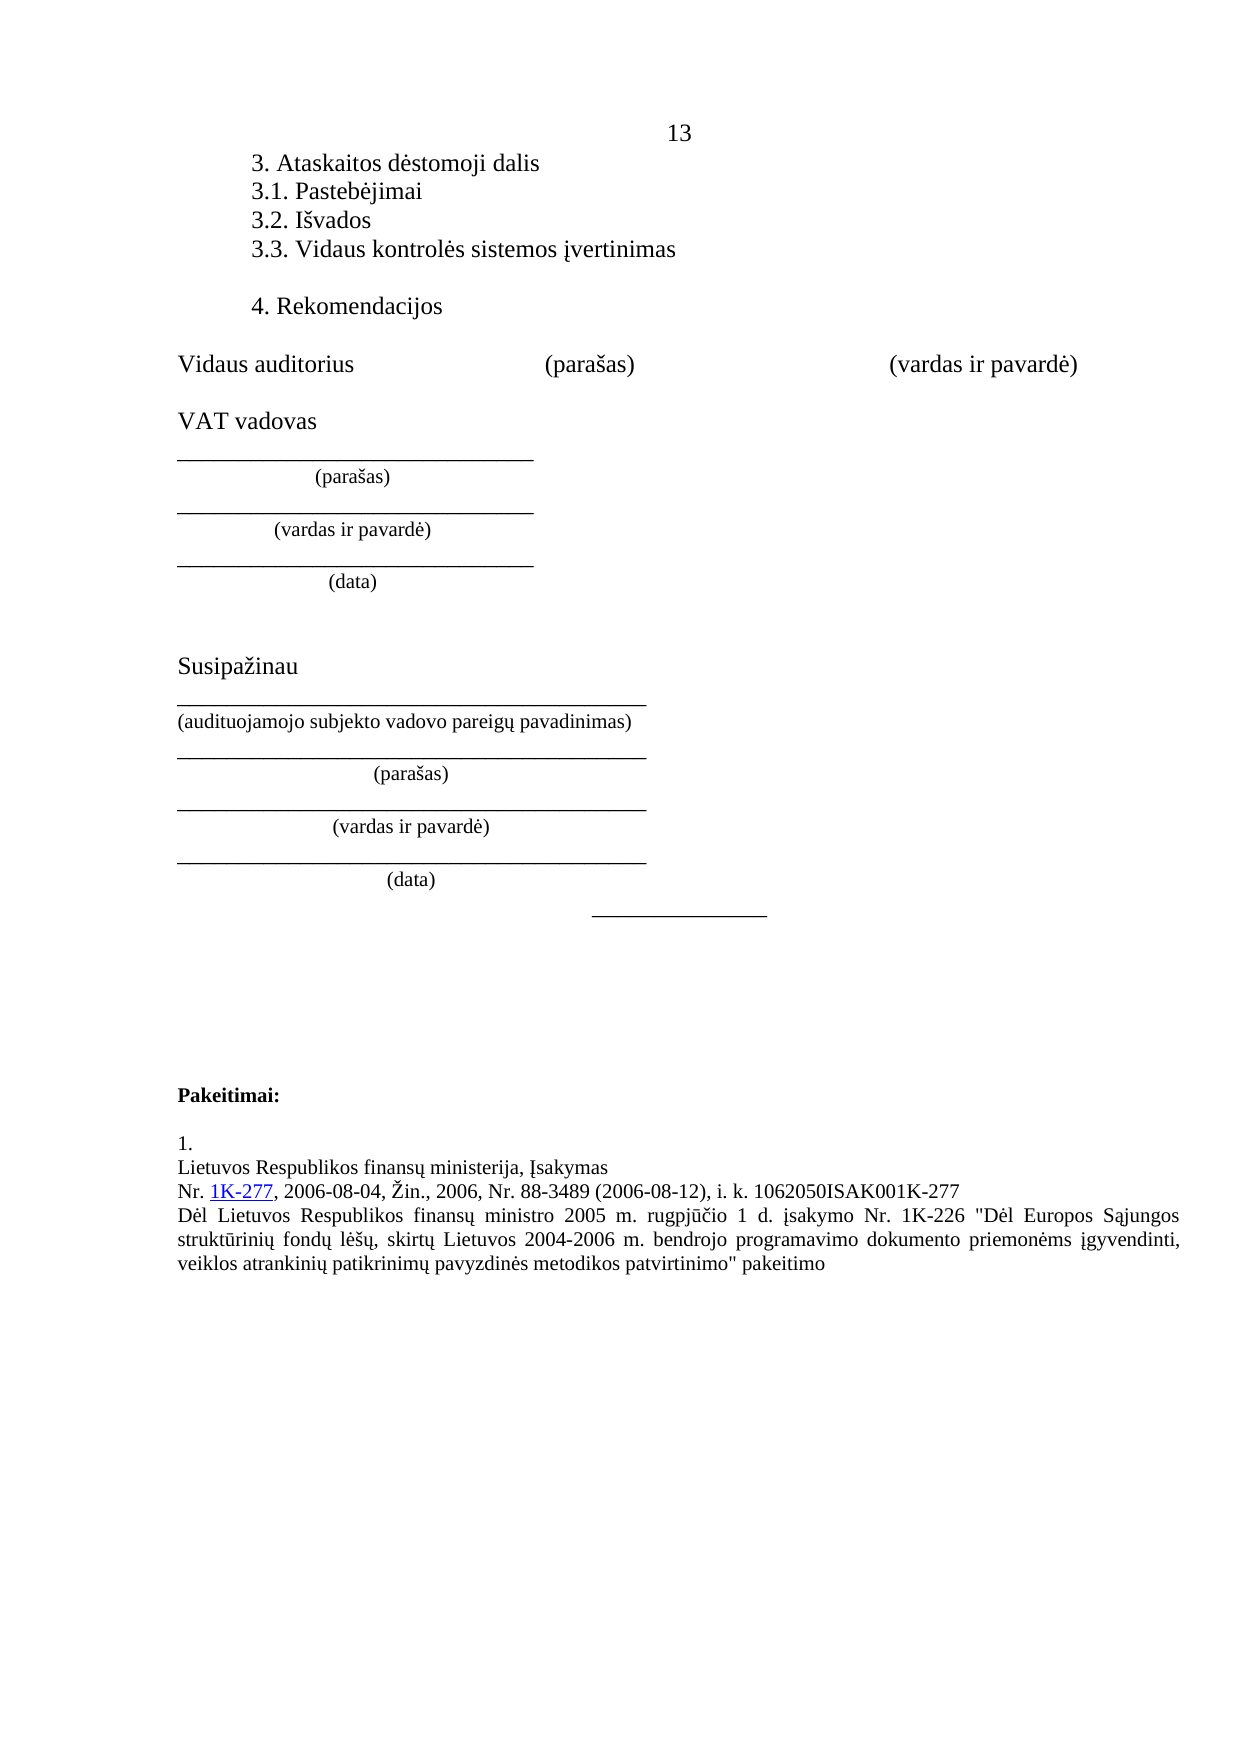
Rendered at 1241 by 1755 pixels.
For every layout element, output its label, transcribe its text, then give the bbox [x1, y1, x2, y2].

text 1. [177, 1131, 1181, 1155]
text VAT vadovas [177, 406, 1181, 435]
text (audituojamojo subjekto vadovo pareigų pavadinimas) [177, 708, 1181, 733]
text (parašas) [177, 464, 1181, 488]
text Pakeitimai: [177, 1083, 1181, 1107]
text (data) [177, 867, 1181, 891]
text 3.2. Išvados [177, 205, 1181, 234]
text Vidaus auditorius (parašas) (vardas ir pavardė) [177, 349, 1181, 378]
text 3.3. Vidaus kontrolės sistemos įvertinimas [177, 234, 1181, 263]
text (data) [177, 569, 1181, 593]
text Lietuvos Respublikos finansų ministerija, Įsakymas [177, 1155, 1181, 1179]
text 4. Rekomendacijos [177, 291, 1181, 320]
text ______________ [177, 891, 1181, 920]
text (vardas ir pavardė) [177, 814, 1181, 838]
text (parašas) [177, 761, 1181, 785]
text Nr. 1K-277, 2006-08-04, Žin., 2006, Nr. 88-3489 (2006-08-12), i. k. 1062050ISAK001K-277 [177, 1179, 1181, 1203]
text (vardas ir pavardė) [177, 517, 1181, 541]
text Susipažinau [177, 651, 1181, 680]
text 3. Ataskaitos dėstomoji dalis [177, 148, 1181, 176]
text 3.1. Pastebėjimai [177, 176, 1181, 205]
text Dėl Lietuvos Respublikos finansų ministro 2005 m. rugpjūčio 1 d. įsakymo Nr. 1K-226 "Dėl Europos Sąjungos struktūrinių fondų lėšų, skirtų Lietuvos 2004-2006 m. bendrojo programavimo dokumento priemonėms įgyvendinti, veiklos atrankinių patikrinimų pavyzdinės metodikos patvirtinimo" pakeitimo [177, 1203, 1181, 1275]
